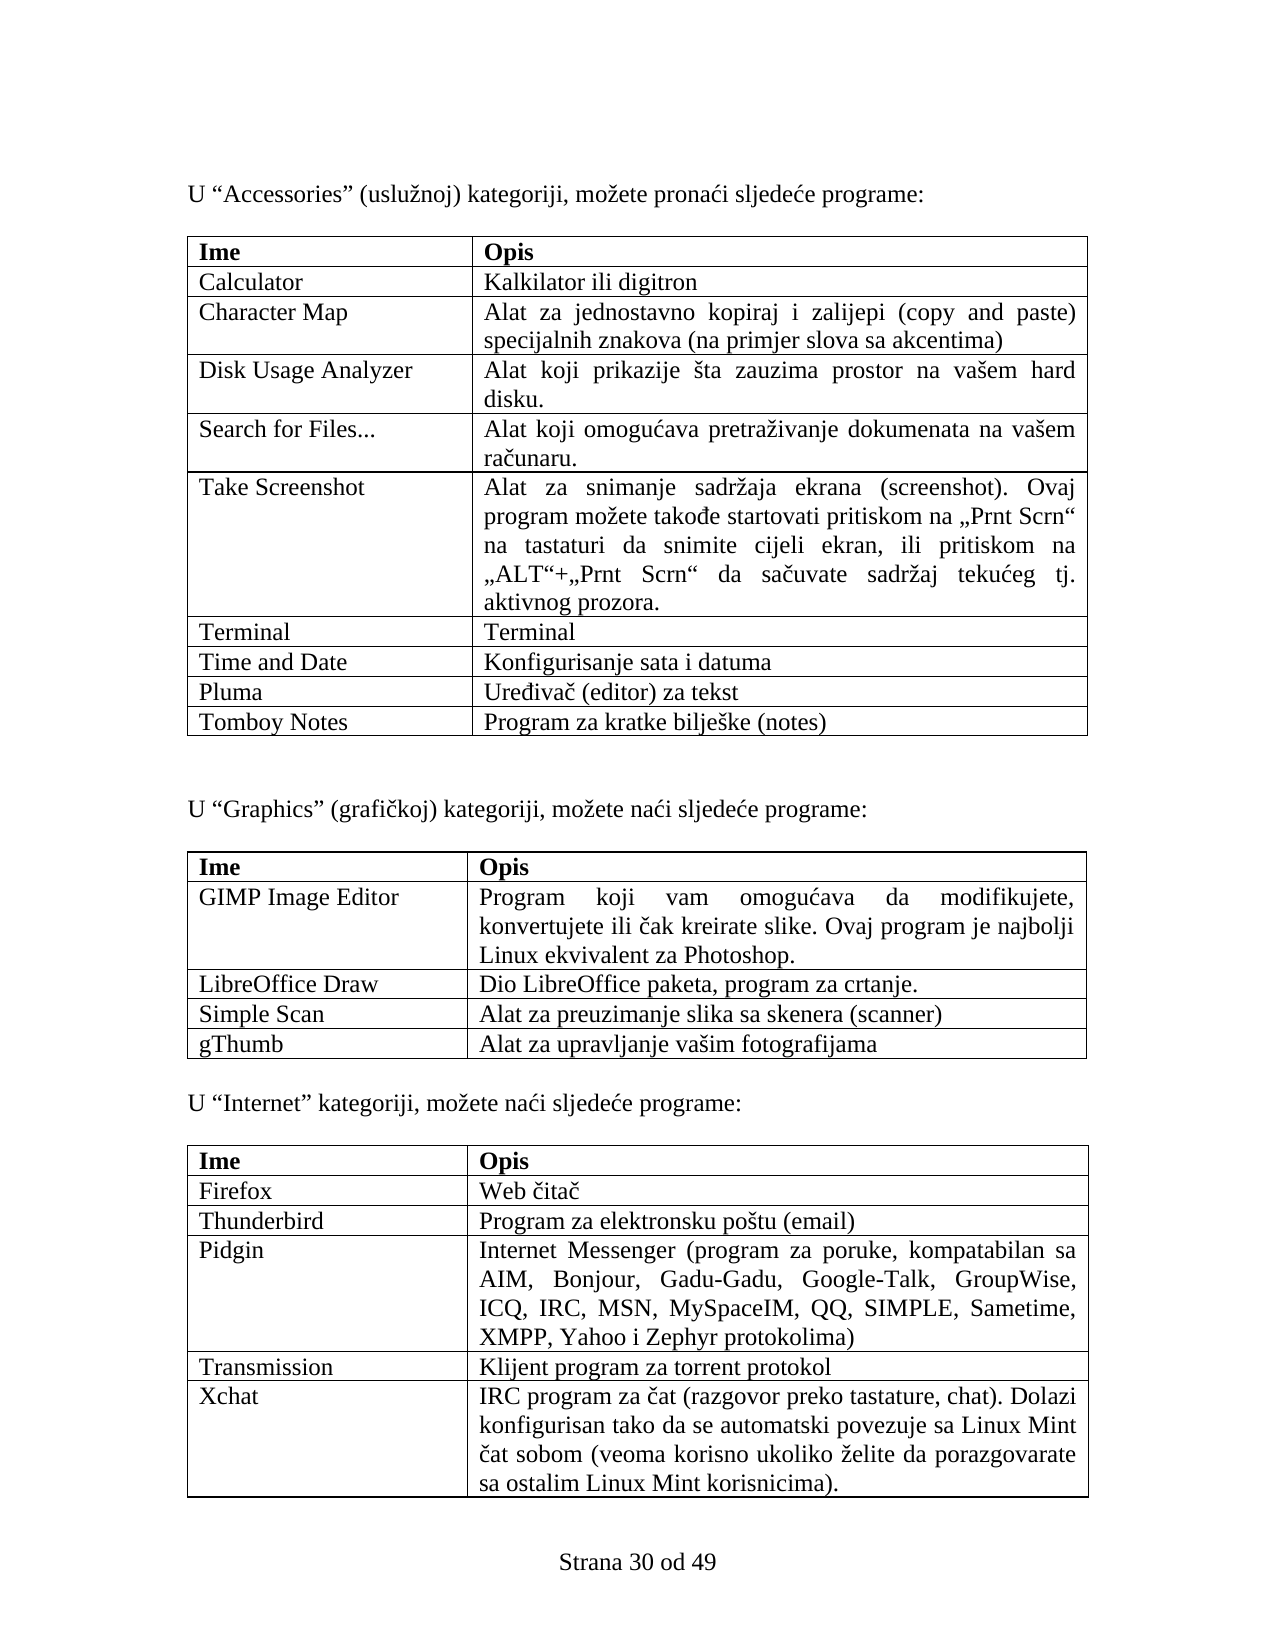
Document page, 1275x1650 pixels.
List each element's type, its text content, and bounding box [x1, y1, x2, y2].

table_cell Take Screenshot [188, 473, 472, 616]
table_cell Pluma [188, 677, 472, 706]
table_cell Pidgin [188, 1236, 467, 1351]
table_header Opis [468, 853, 1086, 881]
table_cell Program za kratke bilješke (notes) [473, 707, 1087, 735]
table_cell Xchat [188, 1381, 467, 1496]
table_cell Klijent program za torrent protokol [468, 1352, 1088, 1380]
table_cell Konfigurisanje sata i datuma [473, 647, 1087, 676]
table_cell Alat koji omogućava pretraživanje dokumenata na vašem računaru. [473, 414, 1087, 471]
table_header Ime [188, 237, 472, 266]
table_cell Tomboy Notes [188, 707, 472, 735]
table_header Ime [188, 1146, 467, 1175]
table_cell Alat za preuzimanje slika sa skenera (scanner) [468, 999, 1086, 1028]
table_cell Alat za upravljanje vašim fotografijama [468, 1029, 1086, 1058]
table_cell Alat za snimanje sadržaja ekrana (screenshot). Ovaj program možete takođe startovati pritiskom na „Prnt Scrn“ na tastaturi da snimite cijeli ekran, ili pritiskom na „ALT“+„Prnt Scrn“ da sačuvate sadržaj tekućeg tj. aktivnog prozora. [473, 473, 1087, 616]
table_cell Firefox [188, 1176, 467, 1205]
table_cell Terminal [473, 617, 1087, 646]
table_cell Program koji vam omogućava da modifikujete, konvertujete ili čak kreirate slike. Ovaj program je najbolji Linux ekvivalent za Photoshop. [468, 882, 1086, 968]
table_cell Time and Date [188, 647, 472, 676]
table_cell LibreOffice Draw [188, 970, 467, 998]
table_cell IRC program za čat (razgovor preko tastature, chat). Dolazi konfigurisan tako da se automatski povezuje sa Linux Mint čat sobom (veoma korisno ukoliko želite da porazgovarate sa ostalim Linux Mint korisnicima). [468, 1381, 1088, 1496]
table_cell Simple Scan [188, 999, 467, 1028]
table_cell Dio LibreOffice paketa, program za crtanje. [468, 970, 1086, 998]
table_cell Internet Messenger (program za poruke, kompatabilan sa AIM, Bonjour, Gadu-Gadu, Google-Talk, GroupWise, ICQ, IRC, MSN, MySpaceIM, QQ, SIMPLE, Sametime, XMPP, Yahoo i Zephyr protokolima) [468, 1236, 1088, 1351]
table_header Opis [473, 237, 1087, 266]
table_cell Alat koji prikazije šta zauzima prostor na vašem hard disku. [473, 355, 1087, 413]
table_header Ime [188, 853, 467, 881]
text U “Graphics” (grafičkoj) kategoriji, možete naći sljedeće programe: [187, 794, 1087, 823]
table_cell Alat za jednostavno kopiraj i zalijepi (copy and paste) specijalnih znakova (na primjer slova sa akcentima) [473, 297, 1087, 354]
table_cell Search for Files... [188, 414, 472, 471]
table_cell Calculator [188, 267, 472, 296]
table_cell gThumb [188, 1029, 467, 1058]
table_cell Program za elektronsku poštu (email) [468, 1206, 1088, 1234]
table_cell Web čitač [468, 1176, 1088, 1205]
text U “Internet” kategoriji, možete naći sljedeće programe: [187, 1088, 1087, 1116]
table_header Opis [468, 1146, 1088, 1175]
text U “Accessories” (uslužnoj) kategoriji, možete pronaći sljedeće programe: [187, 179, 1087, 207]
table_cell Thunderbird [188, 1206, 467, 1234]
table_cell Terminal [188, 617, 472, 646]
table_cell Uređivač (editor) za tekst [473, 677, 1087, 706]
table_cell Character Map [188, 297, 472, 354]
table_cell GIMP Image Editor [188, 882, 467, 968]
table_cell Kalkilator ili digitron [473, 267, 1087, 296]
table_cell Transmission [188, 1352, 467, 1380]
table_cell Disk Usage Analyzer [188, 355, 472, 413]
